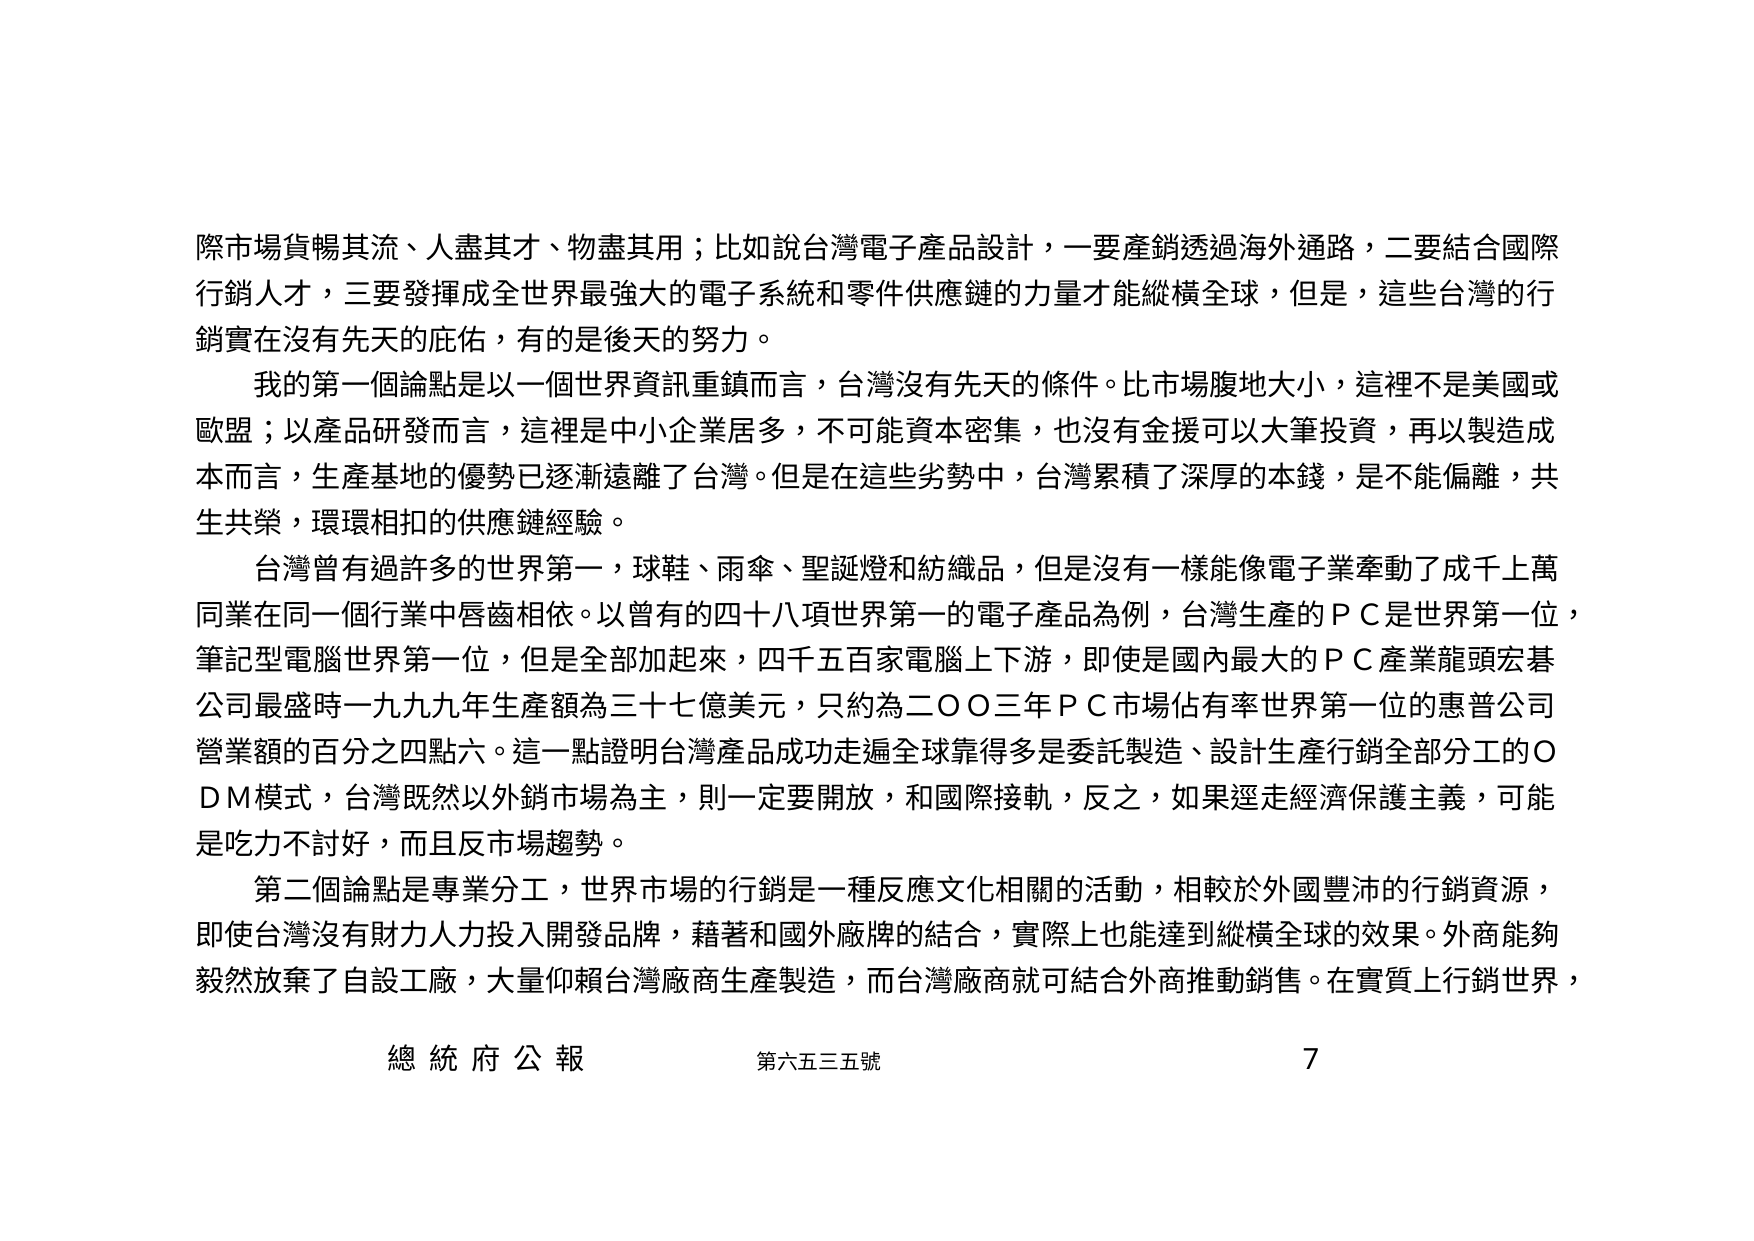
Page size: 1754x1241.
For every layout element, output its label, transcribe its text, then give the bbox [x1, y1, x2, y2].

text 際市場貨暢其流、人盡其才、物盡其用；比如說台灣電子產品設計，一要產銷透過海外通路，二要結合國際行銷人才，三要發揮成全世界最強大的電子系統和零件供應鏈的力量才能縱橫全球，但是，這些台灣的行銷實在沒有先天的庇佑，有的是後天的努力。 [195, 222, 1559, 359]
text 第二個論點是專業分工，世界市場的行銷是一種反應文化相關的活動，相較於外國豐沛的行銷資源，即使台灣沒有財力人力投入開發品牌，藉著和國外廠牌的結合，實際上也能達到縱橫全球的效果。外商能夠毅然放棄了自設工廠，大量仰賴台灣廠商生產製造，而台灣廠商就可結合外商推動銷售。在實質上行銷世界，是新經濟下最佳雙贏組合，舉例：單看惠普公司結合了台灣的供應鏈，目前供貨全世界一百六十個國家，無遠弗屆，而且惠普在全球的每個銷售國都搭設基礎建設、服務維修網和建立長期信譽，這個世界電子網，比聯合國的一百九十一個會員國不遑多讓。但如果拿掉了專業分工，也就是說離開了國際分工，台灣目前自創的品牌大概只有轉銷於美國、東南亞、德國和南美洲等幾國和中國大陸約二十個市場的績效。只靠台灣一國之力要建一個這麼龐大複雜的經貿網，單單每年的基礎建設維修即耗資六百八十億，目前國際公司如ＩＢＭ都已退出此一競爭激烈的消費市場，何況是國內企業？ [195, 863, 1559, 1001]
text 台灣曾有過許多的世界第一，球鞋、雨傘、聖誕燈和紡織品，但是沒有一樣能像電子業牽動了成千上萬同業在同一個行業中唇齒相依。以曾有的四十八項世界第一的電子產品為例，台灣生產的ＰＣ是世界第一位，筆記型電腦世界第一位，但是全部加起來，四千五百家電腦上下游，即使是國內最大的ＰＣ產業龍頭宏碁公司最盛時一九九九年生產額為三十七億美元，只約為二ＯＯ三年ＰＣ市場佔有率世界第一位的惠普公司營業額的百分之四點六。這一點證明台灣產品成功走遍全球靠得多是委託製造、設計生產行銷全部分工的ＯＤＭ模式，台灣既然以外銷市場為主，則一定要開放，和國際接軌，反之，如果逕走經濟保護主義，可能是吃力不討好，而且反市場趨勢。 [195, 542, 1559, 863]
text 我的第一個論點是以一個世界資訊重鎮而言，台灣沒有先天的條件。比市場腹地大小，這裡不是美國或歐盟；以產品研發而言，這裡是中小企業居多，不可能資本密集，也沒有金援可以大筆投資，再以製造成本而言，生產基地的優勢已逐漸遠離了台灣。但是在這些劣勢中，台灣累積了深厚的本錢，是不能偏離，共生共榮，環環相扣的供應鏈經驗。 [195, 359, 1559, 542]
